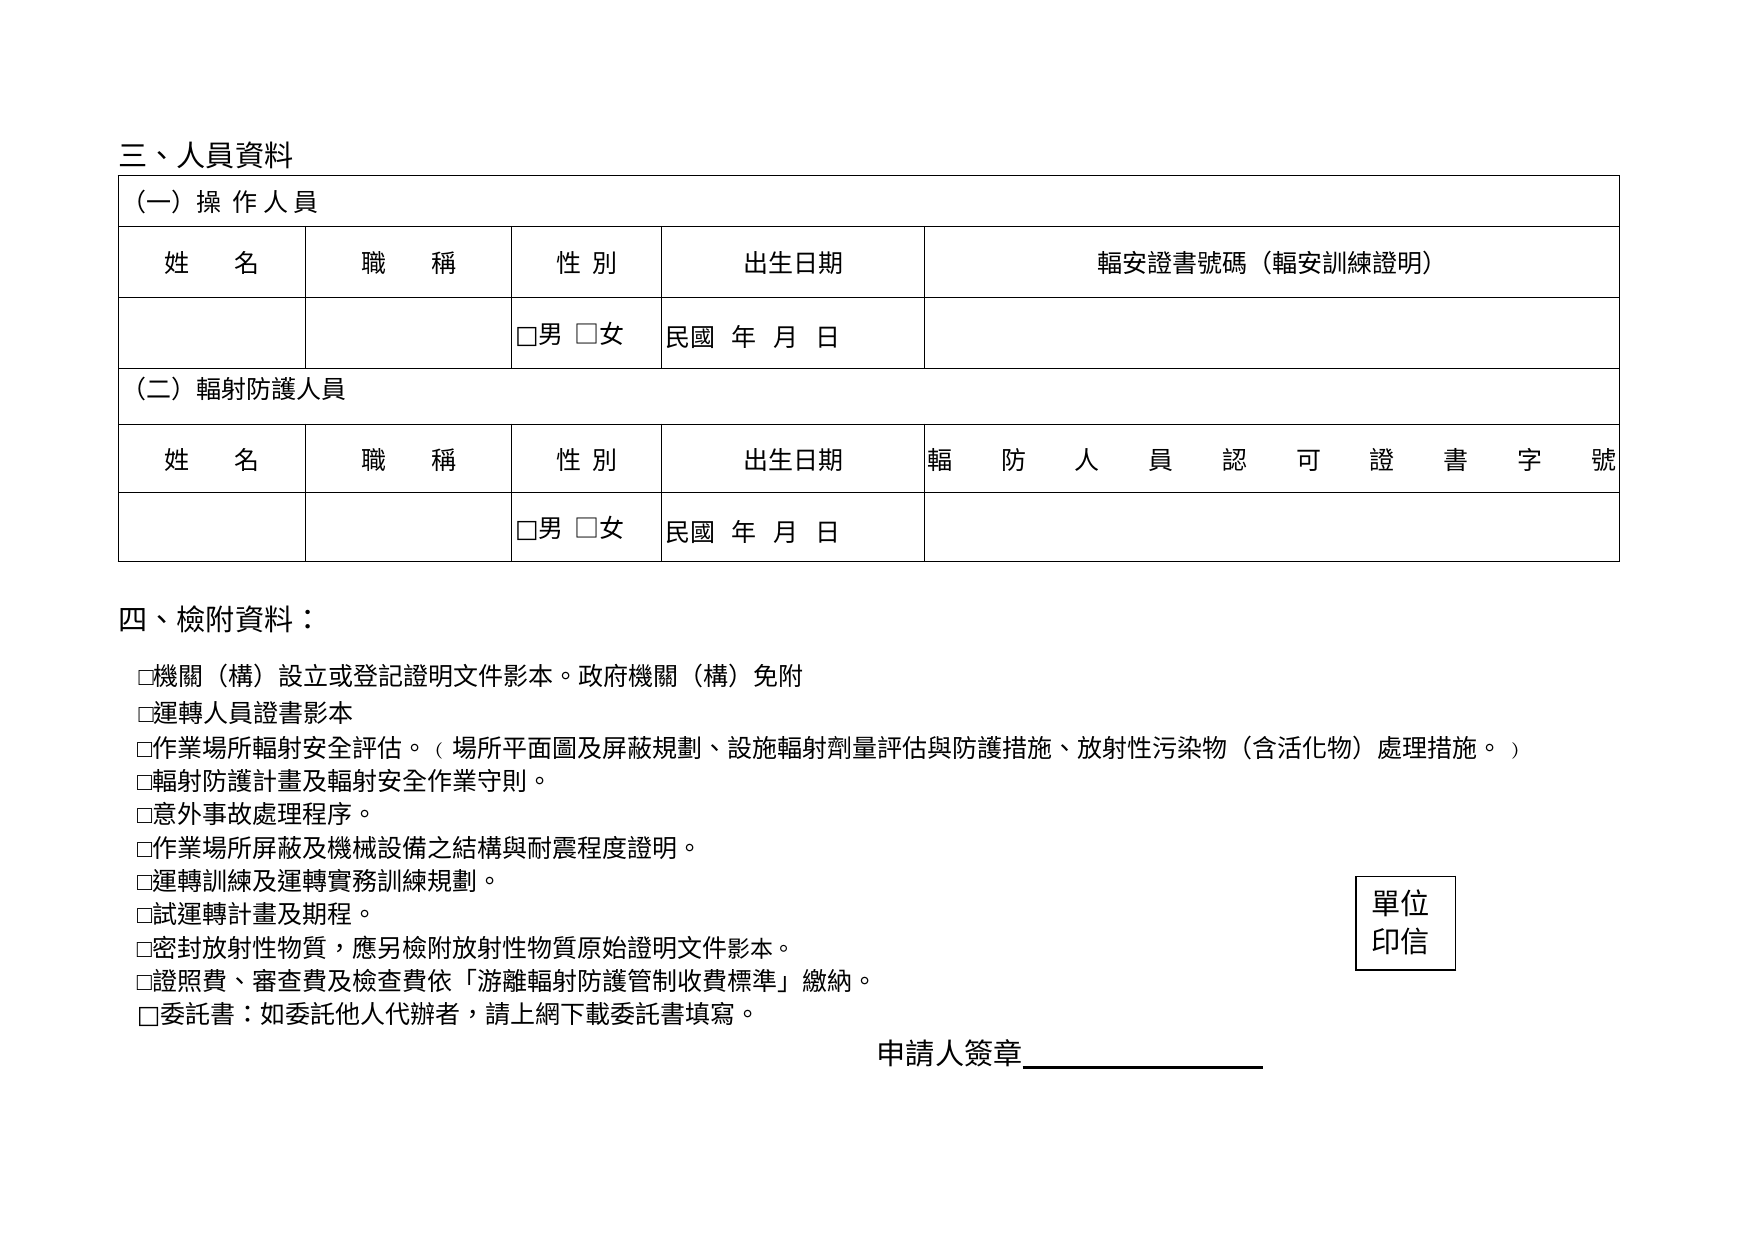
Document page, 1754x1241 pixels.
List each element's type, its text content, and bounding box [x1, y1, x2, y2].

table_cell 輻安證書號碼（輻安訓練證明） [925, 227, 1619, 297]
text □試運轉計畫及期程。 [118, 897, 1355, 930]
text 申請人簽章 [118, 1030, 1636, 1073]
table_cell 民國 年 月 日 [662, 493, 924, 561]
table_cell [306, 298, 511, 367]
text □密封放射性物質，應另檢附放射性物質原始證明文件影本。 [118, 930, 1355, 964]
table_cell [925, 493, 1619, 561]
text [1456, 930, 1636, 964]
table_cell 民國 年 月 日 [662, 298, 924, 367]
text □運轉訓練及運轉實務訓練規劃。 [118, 864, 1636, 897]
text 單位印信 信 [1371, 884, 1440, 962]
text □意外事故處理程序。 [118, 797, 1636, 830]
text 三、人員資料 [118, 133, 1636, 175]
table_cell （二）輻射防護人員 [119, 369, 1619, 423]
text [1456, 897, 1636, 930]
table_cell 姓 名 [119, 227, 305, 297]
table_cell [119, 298, 305, 367]
table_cell □男 □女 [512, 298, 661, 367]
table_cell [119, 493, 305, 561]
text □運轉人員證書影本 [118, 693, 1636, 730]
table_cell 職 稱 [306, 425, 511, 492]
table_cell □男 □女 [512, 493, 661, 561]
text 四、檢附資料： [118, 580, 1636, 655]
text □證照費、審查費及檢查費依「游離輻射防護管制收費標準」繳納。 [118, 964, 1636, 997]
table_cell [925, 298, 1619, 367]
text □作業場所屏蔽及機械設備之結構與耐震程度證明。 [118, 830, 1636, 864]
text □機關（構）設立或登記證明文件影本。政府機關（構）免附 [118, 655, 1636, 693]
table_cell 姓 名 [119, 425, 305, 492]
text □委託書：如委託他人代辦者，請上網下載委託書填寫。 [118, 997, 1636, 1030]
table_cell 職 稱 [306, 227, 511, 297]
table_cell 性 別 [512, 425, 661, 492]
table_cell 性 別 [512, 227, 661, 297]
table_header （一）操 作 人 員 [119, 176, 1619, 226]
table_cell [306, 493, 511, 561]
table_cell 輻防人員認可證書字號 [925, 425, 1619, 492]
table_cell 出生日期 [662, 227, 924, 297]
table_cell 出生日期 [662, 425, 924, 492]
text □輻射防護計畫及輻射安全作業守則。 [118, 764, 1636, 797]
text □作業場所輻射安全評估。﹙場所平面圖及屏蔽規劃、設施輻射劑量評估與防護措施、放射性污染物（含活化物）處理措施。﹚ [118, 730, 1636, 764]
